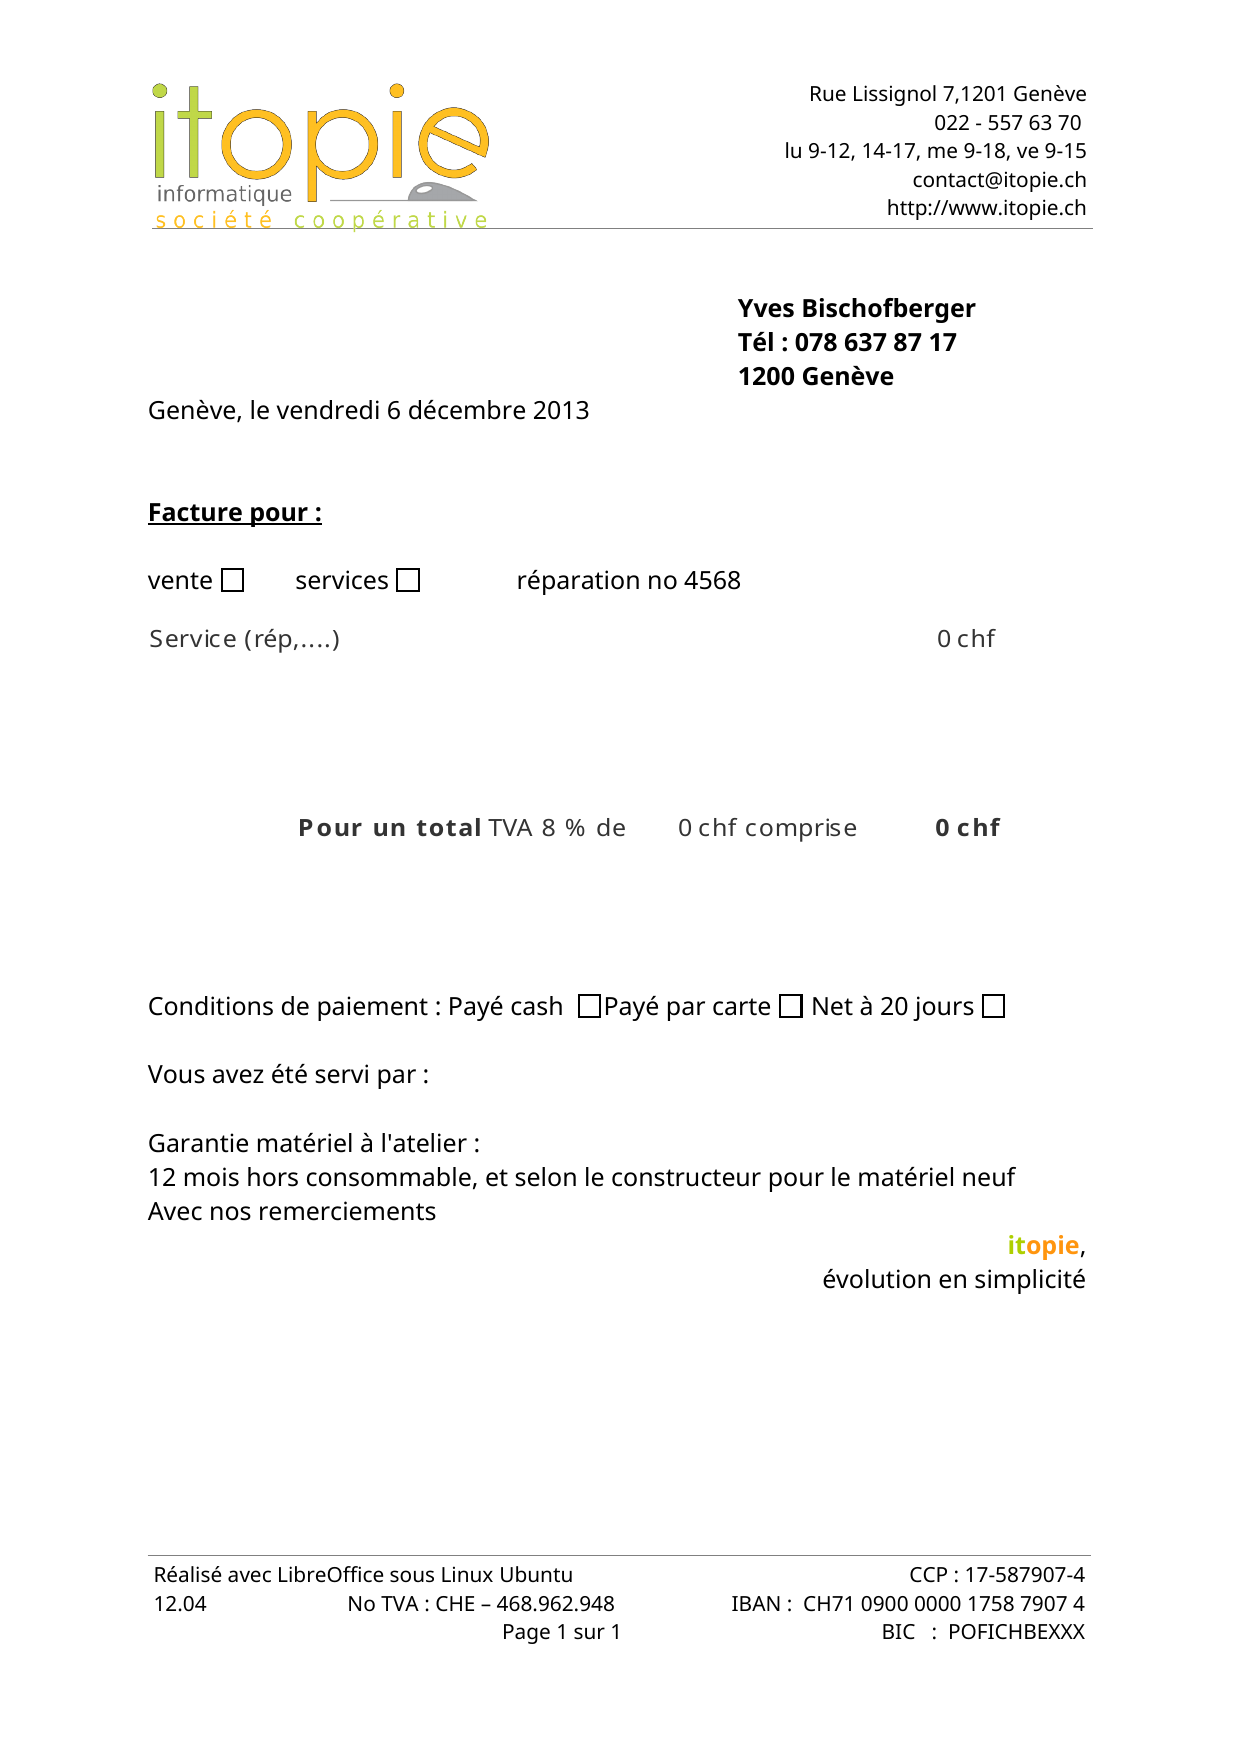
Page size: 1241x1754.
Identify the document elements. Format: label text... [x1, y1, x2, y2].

text Vous avez été servi par : [148, 1057, 1093, 1091]
text itopie, [148, 1227, 1093, 1262]
text Yves Bischofberger [148, 290, 1093, 324]
text Garantie matériel à l'atelier : [148, 1125, 1093, 1159]
text Conditions de paiement : Payé cash Payé par carte Net à 20 jours [148, 989, 1093, 1023]
text Facture pour : [148, 495, 1093, 529]
text Genève, le vendredi 6 décembre 2013 [148, 392, 1093, 427]
text 1200 Genève [148, 358, 1093, 392]
text Tél : 078 637 87 17 [148, 324, 1093, 358]
text Avec nos remerciements [148, 1193, 1093, 1227]
picture [138, 72, 500, 244]
text évolution en simplicité [148, 1262, 1093, 1296]
text vente services réparation no 4568 [148, 563, 1093, 597]
text 12 mois hors consommable, et selon le constructeur pour le matériel neuf [148, 1159, 1093, 1193]
